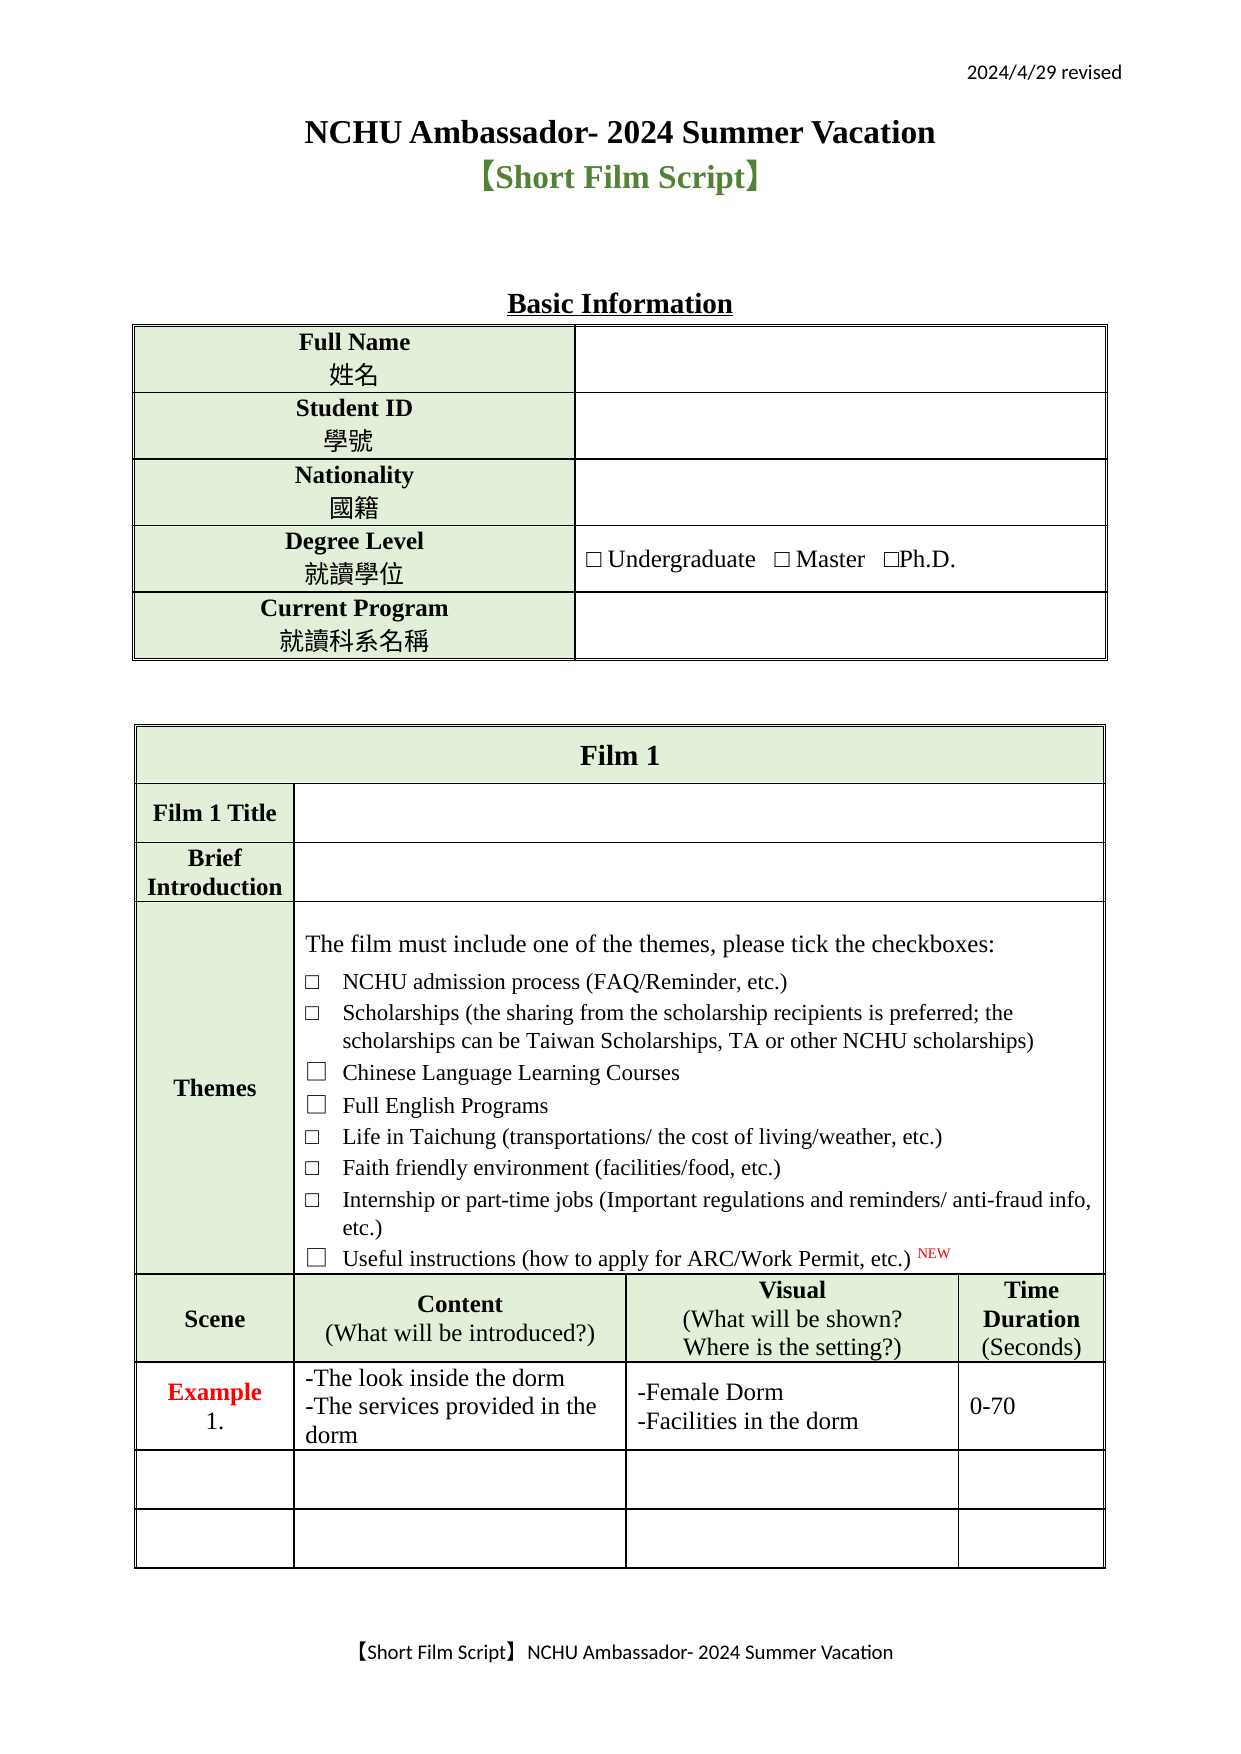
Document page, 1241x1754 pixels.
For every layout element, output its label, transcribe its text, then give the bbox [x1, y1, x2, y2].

table_cell The film must include one of the themes, please tick the checkboxes: NCHU admission process (FAQ/Reminder, etc.) Scholarships (the sharing from the scholarship recipients is preferred; the scholarships can be Taiwan Scholarships, TA or other NCHU scholarships) Chinese Language Learning Courses Full English Programs Life in Taichung (transportations/ the cost of living/weather, etc.) Faith friendly environment (facilities/food, etc.) Internship or part-time jobs (Important regulations and reminders/ anti-fraud info, etc.) Useful instructions (how to apply for ARC/Work Permit, etc.) NEW [295, 902, 1103, 1273]
table_cell Brief Introduction [137, 843, 293, 901]
table_cell [576, 460, 1105, 525]
table_cell Current Program 就讀科系名稱 [135, 593, 574, 658]
table_cell Content (What will be introduced?) [295, 1275, 625, 1361]
table_cell [295, 1510, 625, 1567]
table_cell [627, 1510, 958, 1567]
table_cell Visual (What will be shown? Where is the setting?) [627, 1275, 958, 1361]
table_cell [627, 1451, 958, 1508]
table_cell [295, 784, 1103, 842]
table_cell Themes [137, 902, 293, 1273]
table_cell -The look inside the dorm -The services provided in the dorm [295, 1363, 625, 1449]
table_header Full Name 姓名 [135, 327, 574, 392]
table_cell Student ID 學號 [135, 393, 574, 458]
table_cell [295, 1451, 625, 1508]
table_cell [137, 1451, 293, 1508]
table_cell □ Undergraduate □ Master □Ph.D. [576, 526, 1105, 591]
table_cell -Female Dorm -Facilities in the dorm [627, 1363, 958, 1449]
table_header [576, 327, 1105, 392]
table_cell Nationality 國籍 [135, 460, 574, 525]
table_cell Example 1. [137, 1363, 293, 1449]
table_cell [576, 393, 1105, 458]
table_cell [959, 1451, 1103, 1508]
table_cell [576, 593, 1105, 658]
table_cell Film 1 Title [137, 784, 293, 842]
table_cell 0-70 [959, 1363, 1103, 1449]
table_header Film 1 [137, 727, 1103, 782]
table_cell [959, 1510, 1103, 1567]
table_cell Time Duration (Seconds) [959, 1275, 1103, 1361]
table_cell Scene [137, 1275, 293, 1361]
text Basic Information [118, 261, 1122, 323]
table_cell [137, 1510, 293, 1567]
table_cell Degree Level 就讀學位 [135, 526, 574, 591]
text 【Short Film Script】 [118, 150, 1122, 198]
table_cell [295, 843, 1103, 901]
text NCHU Ambassador- 2024 Summer Vacation [118, 112, 1122, 150]
